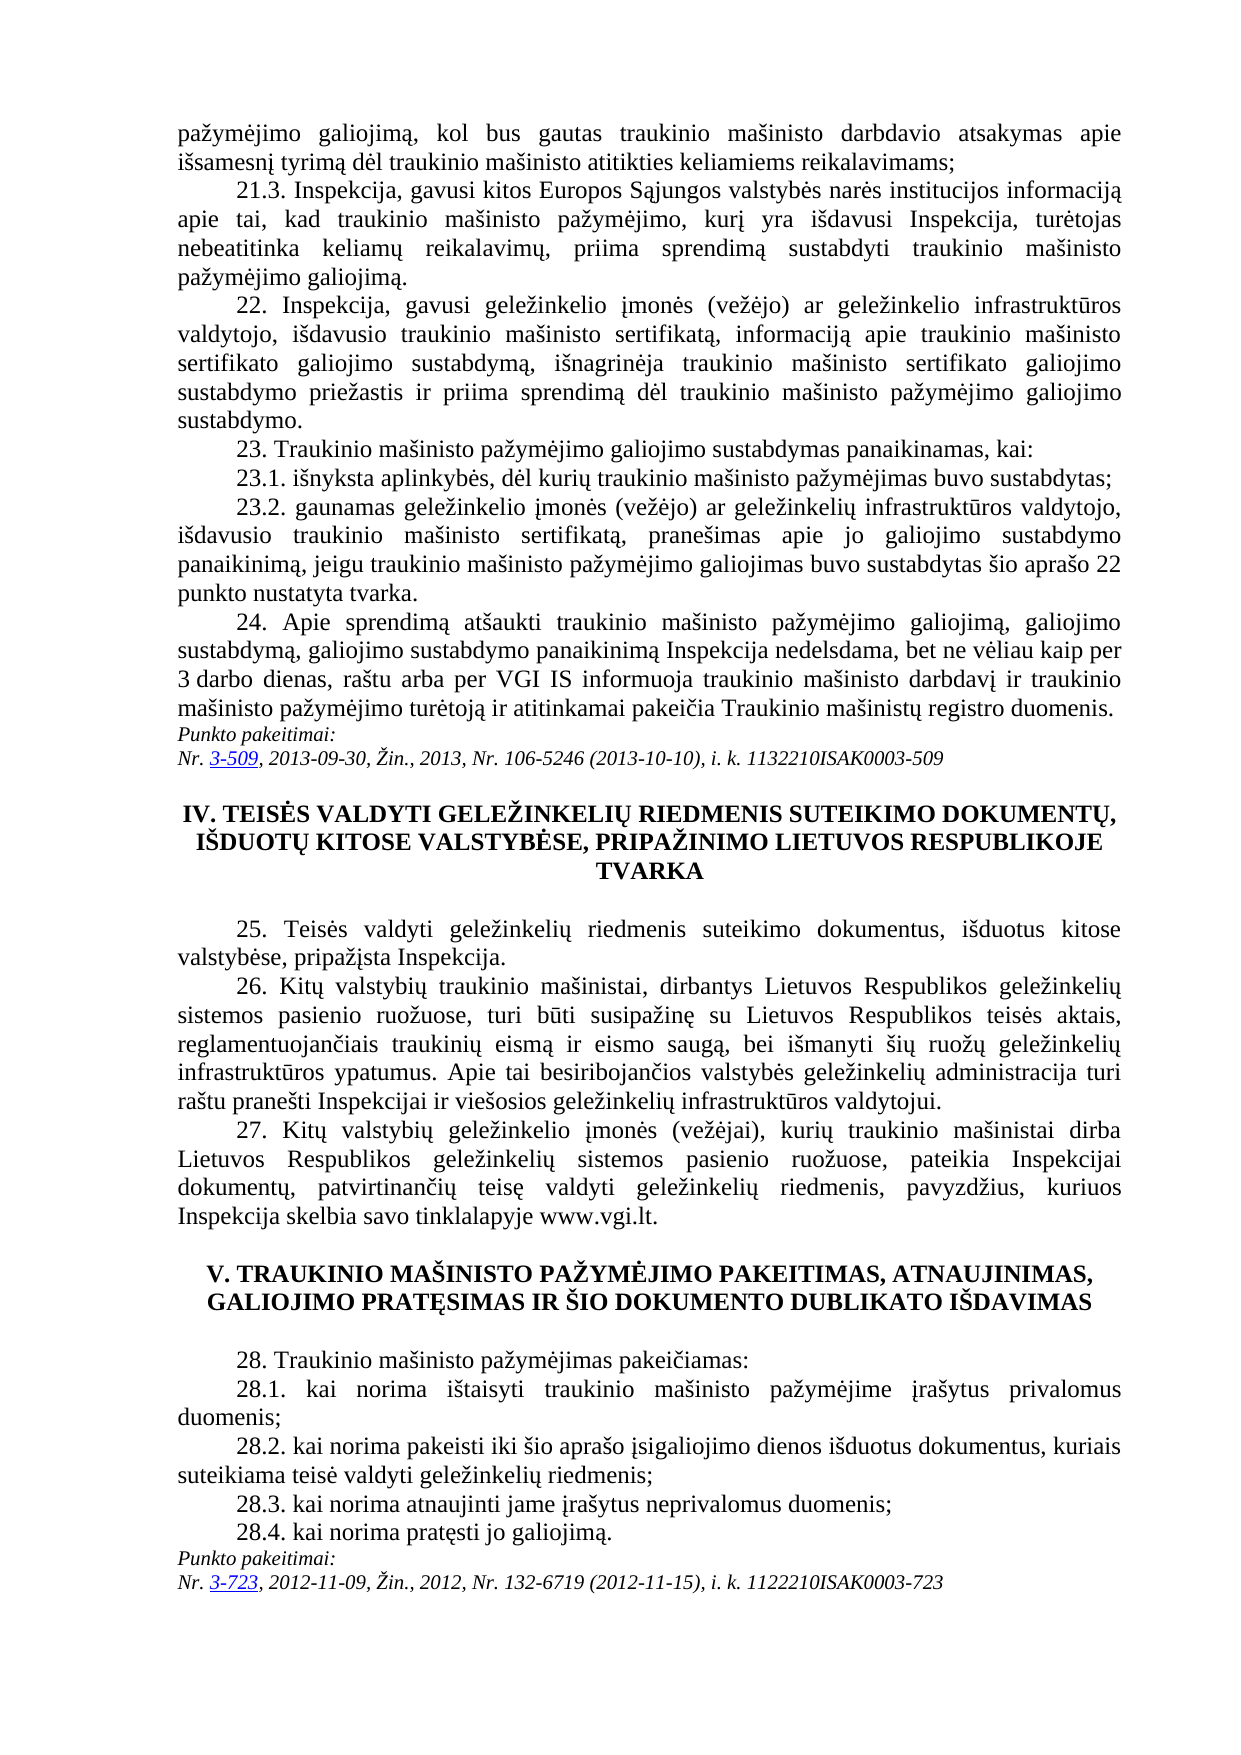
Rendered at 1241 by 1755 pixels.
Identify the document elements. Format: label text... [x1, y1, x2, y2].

text 23.1. išnyksta aplinkybės, dėl kurių traukinio mašinisto pažymėjimas buvo sustabdytas; [177, 463, 1122, 492]
text 21.3. Inspekcija, gavusi kitos Europos Sąjungos valstybės narės institucijos informaciją apie tai, kad traukinio mašinisto pažymėjimo, kurį yra išdavusi Inspekcija, turėtojas nebeatitinka keliamų reikalavimų, priima sprendimą sustabdyti traukinio mašinisto pažymėjimo galiojimą. [177, 176, 1122, 291]
text 24. Apie sprendimą atšaukti traukinio mašinisto pažymėjimo galiojimą, galiojimo sustabdymą, galiojimo sustabdymo panaikinimą Inspekcija nedelsdama, bet ne vėliau kaip per 3 darbo dienas, raštu arba per VGI IS informuoja traukinio mašinisto darbdavį ir traukinio mašinisto pažymėjimo turėtoją ir atitinkamai pakeičia Traukinio mašinistų registro duomenis. [177, 607, 1122, 722]
text Nr. 3-509, 2013-09-30, Žin., 2013, Nr. 106-5246 (2013-10-10), i. k. 1132210ISAK0003-509 [177, 746, 1122, 770]
text 28.4. kai norima pratęsti jo galiojimą. [177, 1517, 1122, 1546]
text Punkto pakeitimai: [177, 722, 1122, 746]
text 28.2. kai norima pakeisti iki šio aprašo įsigaliojimo dienos išduotus dokumentus, kuriais suteikiama teisė valdyti geležinkelių riedmenis; [177, 1431, 1122, 1489]
text 27. Kitų valstybių geležinkelio įmonės (vežėjai), kurių traukinio mašinistai dirba Lietuvos Respublikos geležinkelių sistemos pasienio ruožuose, pateikia Inspekcijai dokumentų, patvirtinančių teisę valdyti geležinkelių riedmenis, pavyzdžius, kuriuos Inspekcija skelbia savo tinklalapyje www.vgi.lt. [177, 1115, 1122, 1230]
text Punkto pakeitimai: [177, 1546, 1122, 1570]
text 25. Teisės valdyti geležinkelių riedmenis suteikimo dokumentus, išduotus kitose valstybėse, pripažįsta Inspekcija. [177, 914, 1122, 971]
text 28.3. kai norima atnaujinti jame įrašytus neprivalomus duomenis; [177, 1489, 1122, 1517]
text Nr. 3-723, 2012-11-09, Žin., 2012, Nr. 132-6719 (2012-11-15), i. k. 1122210ISAK0003-723 [177, 1570, 1122, 1594]
text 26. Kitų valstybių traukinio mašinistai, dirbantys Lietuvos Respublikos geležinkelių sistemos pasienio ruožuose, turi būti susipažinę su Lietuvos Respublikos teisės aktais, reglamentuojančiais traukinių eismą ir eismo saugą, bei išmanyti šių ruožų geležinkelių infrastruktūros ypatumus. Apie tai besiribojančios valstybės geležinkelių administracija turi raštu pranešti Inspekcijai ir viešosios geležinkelių infrastruktūros valdytojui. [177, 971, 1122, 1115]
text pažymėjimo galiojimą, kol bus gautas traukinio mašinisto darbdavio atsakymas apie išsamesnį tyrimą dėl traukinio mašinisto atitikties keliamiems reikalavimams; [177, 118, 1122, 176]
text IV. TEISĖS VALDYTI GELEŽINKELIŲ RIEDMENIS SUTEIKIMO DOKUMENTŲ, IŠDUOTŲ KITOSE VALSTYBĖSE, PRIPAŽINIMO LIETUVOS RESPUBLIKOJE TVARKA [177, 799, 1122, 885]
text 28.1. kai norima ištaisyti traukinio mašinisto pažymėjime įrašytus privalomus duomenis; [177, 1374, 1122, 1431]
text 28. Traukinio mašinisto pažymėjimas pakeičiamas: [177, 1345, 1122, 1374]
text 23.2. gaunamas geležinkelio įmonės (vežėjo) ar geležinkelių infrastruktūros valdytojo, išdavusio traukinio mašinisto sertifikatą, pranešimas apie jo galiojimo sustabdymo panaikinimą, jeigu traukinio mašinisto pažymėjimo galiojimas buvo sustabdytas šio aprašo 22 punkto nustatyta tvarka. [177, 492, 1122, 607]
text 22. Inspekcija, gavusi geležinkelio įmonės (vežėjo) ar geležinkelio infrastruktūros valdytojo, išdavusio traukinio mašinisto sertifikatą, informaciją apie traukinio mašinisto sertifikato galiojimo sustabdymą, išnagrinėja traukinio mašinisto sertifikato galiojimo sustabdymo priežastis ir priima sprendimą dėl traukinio mašinisto pažymėjimo galiojimo sustabdymo. [177, 291, 1122, 434]
text 23. Traukinio mašinisto pažymėjimo galiojimo sustabdymas panaikinamas, kai: [177, 434, 1122, 463]
text V. TRAUKINIO MAŠINISTO PAŽYMĖJIMO PAKEITIMAS, ATNAUJINIMAS, GALIOJIMO PRATĘSIMAS IR ŠIO DOKUMENTO DUBLIKATO IŠDAVIMAS [177, 1259, 1122, 1316]
